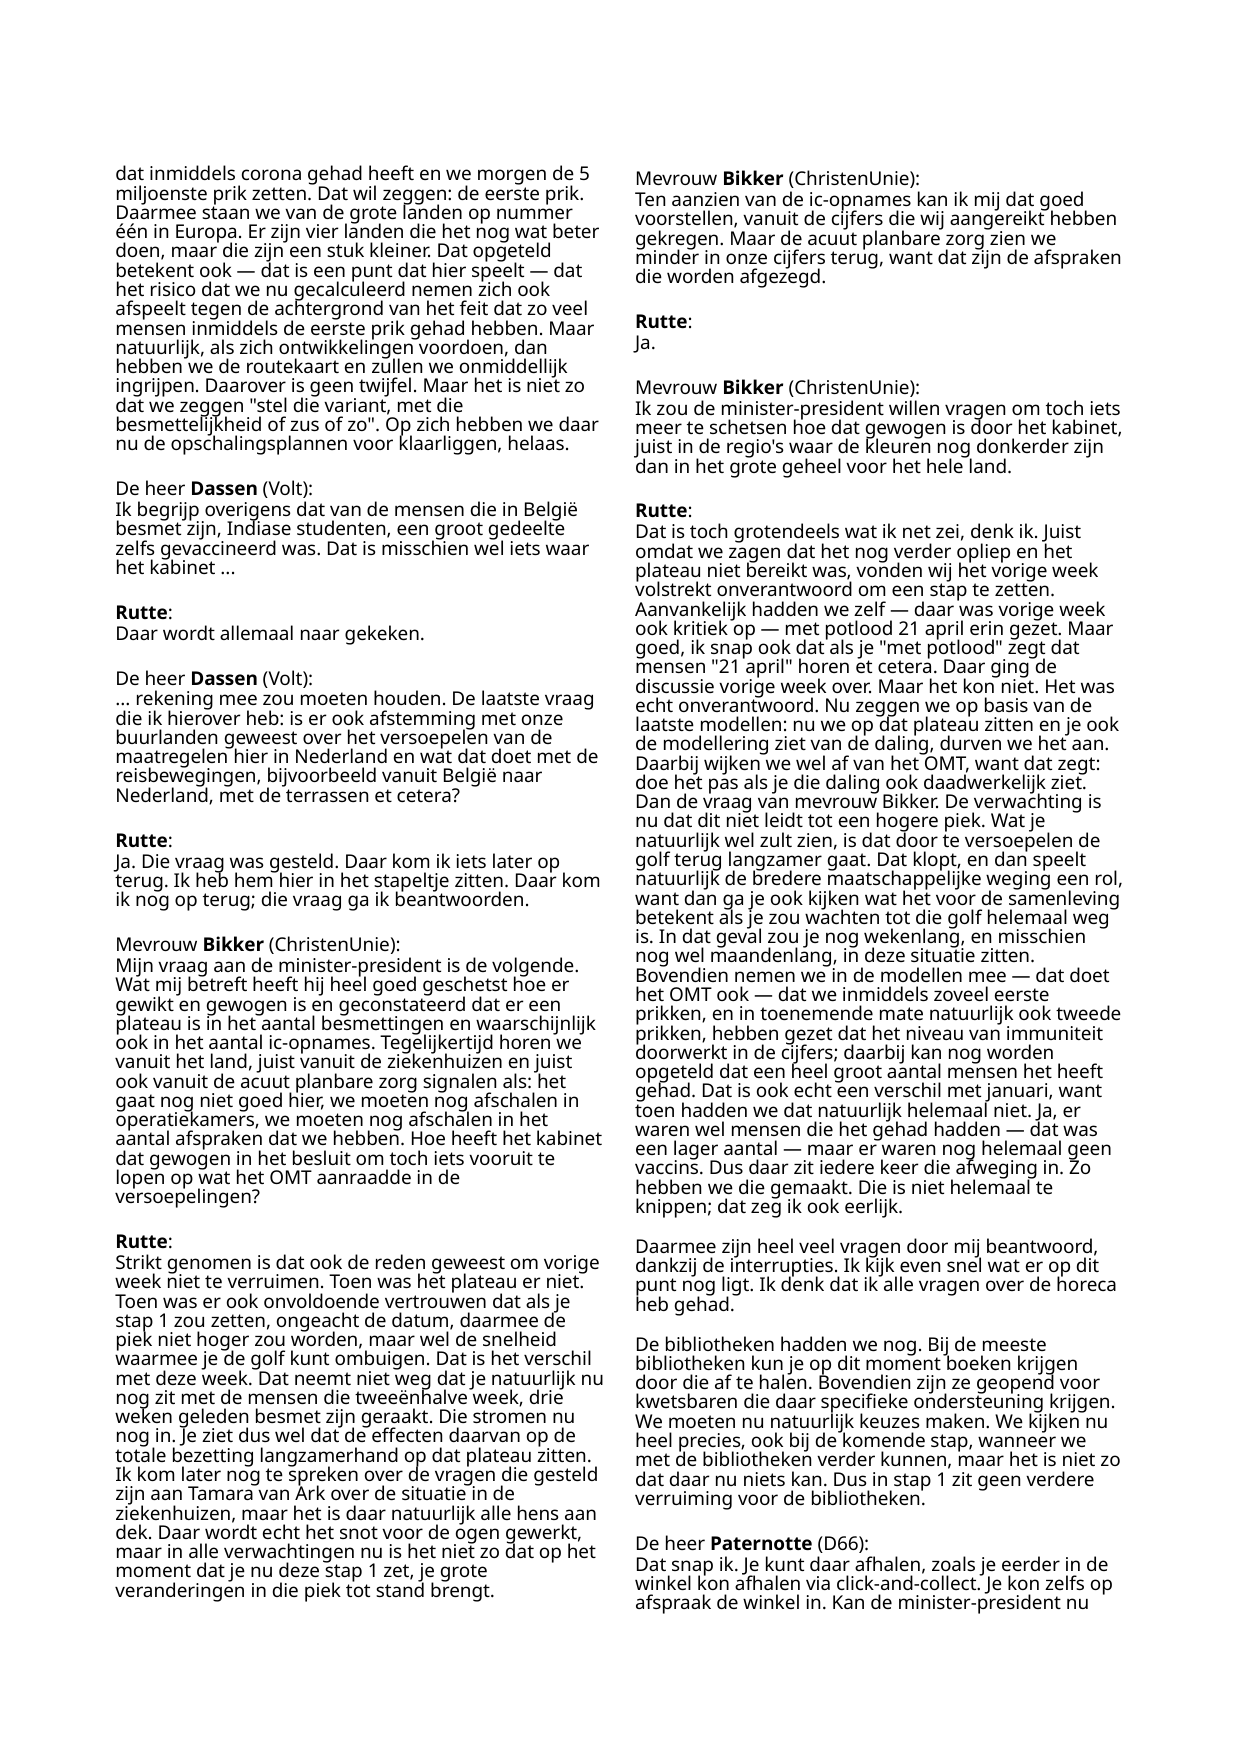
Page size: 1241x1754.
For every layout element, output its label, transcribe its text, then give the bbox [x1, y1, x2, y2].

text De bibliotheken hadden we nog. Bij de meeste bibliotheken kun je op dit moment boeken krijgen door die af te halen. Bovendien zijn ze geopend voor kwetsbaren die daar specifieke ondersteuning krijgen. We moeten nu natuurlijk keuzes maken. We kijken nu heel precies, ook bij de komende stap, wanneer we met de bibliotheken verder kunnen, maar het is niet zo dat daar nu niets kan. Dus in stap 1 zit geen verdere verruiming voor de bibliotheken. [635, 1336, 1125, 1509]
text Rutte: [635, 498, 1125, 523]
text Dat snap ik. Je kunt daar afhalen, zoals je eerder in de winkel kon afhalen via click-and-collect. Je kon zelfs op afspraak de winkel in. Kan de minister-president nu [635, 1556, 1125, 1613]
text Ja. Die vraag was gesteld. Daar kom ik iets later op terug. Ik heb hem hier in het stapeltje zitten. Daar kom ik nog op terug; die vraag ga ik beantwoorden. [115, 853, 605, 910]
text Mevrouw Bikker (ChristenUnie): [635, 165, 1125, 191]
text Rutte: [635, 308, 1125, 334]
text Dat is toch grotendeels wat ik net zei, denk ik. Juist omdat we zagen dat het nog verder opliep en het plateau niet bereikt was, vonden wij het vorige week volstrekt onverantwoord om een stap te zetten. Aanvankelijk hadden we zelf — daar was vorige week ook kritiek op — met potlood 21 april erin gezet. Maar goed, ik snap ook dat als je "met potlood" zegt dat mensen "21 april" horen et cetera. Daar ging de discussie vorige week over. Maar het kon niet. Het was echt onverantwoord. Nu zeggen we op basis van de laatste modellen: nu we op dat plateau zitten en je ook de modellering ziet van de daling, durven we het aan. Daarbij wijken we wel af van het OMT, want dat zegt: doe het pas als je die daling ook daadwerkelijk ziet. Dan de vraag van mevrouw Bikker. De verwachting is nu dat dit niet leidt tot een hogere piek. Wat je natuurlijk wel zult zien, is dat door te versoepelen de golf terug langzamer gaat. Dat klopt, en dan speelt natuurlijk de bredere maatschappelijke weging een rol, want dan ga je ook kijken wat het voor de samenleving betekent als je zou wachten tot die golf helemaal weg is. In dat geval zou je nog wekenlang, en misschien nog wel maandenlang, in deze situatie zitten. Bovendien nemen we in de modellen mee — dat doet het OMT ook — dat we inmiddels zoveel eerste prikken, en in toenemende mate natuurlijk ook tweede prikken, hebben gezet dat het niveau van immuniteit doorwerkt in de cijfers; daarbij kan nog worden opgeteld dat een heel groot aantal mensen het heeft gehad. Dat is ook echt een verschil met januari, want toen hadden we dat natuurlijk helemaal niet. Ja, er waren wel mensen die het gehad hadden — dat was een lager aantal — maar er waren nog helemaal geen vaccins. Dus daar zit iedere keer die afweging in. Zo hebben we die gemaakt. Die is niet helemaal te knippen; dat zeg ik ook eerlijk. [635, 523, 1125, 1217]
text Ik zou de minister-president willen vragen om toch iets meer te schetsen hoe dat gewogen is door het kabinet, juist in de regio's waar de kleuren nog donkerder zijn dan in het grote geheel voor het hele land. [635, 400, 1125, 477]
text De heer Paternotte (D66): [635, 1530, 1125, 1556]
text ... rekening mee zou moeten houden. De laatste vraag die ik hierover heb: is er ook afstemming met onze buurlanden geweest over het versoepelen van de maatregelen hier in Nederland en wat dat doet met de reisbewegingen, bijvoorbeeld vanuit België naar Nederland, met de terrassen et cetera? [115, 690, 605, 806]
text Ten aanzien van de ic-opnames kan ik mij dat goed voorstellen, vanuit de cijfers die wij aangereikt hebben gekregen. Maar de acuut planbare zorg zien we minder in onze cijfers terug, want dat zijn de afspraken die worden afgezegd. [635, 191, 1125, 287]
text Mevrouw Bikker (ChristenUnie): [635, 374, 1125, 400]
text Rutte: [115, 827, 605, 853]
text Ja. [635, 334, 1125, 353]
text Rutte: [115, 599, 605, 624]
text Mevrouw Bikker (ChristenUnie): [115, 931, 605, 957]
text Ik begrijp overigens dat van de mensen die in België besmet zijn, Indiase studenten, een groot gedeelte zelfs gevaccineerd was. Dat is misschien wel iets waar het kabinet ... [115, 501, 605, 578]
text Daarmee zijn heel veel vragen door mij beantwoord, dankzij de interrupties. Ik kijk even snel wat er op dit punt nog ligt. Ik denk dat ik alle vragen over de horeca heb gehad. [635, 1238, 1125, 1315]
text De heer Dassen (Volt): [115, 475, 605, 501]
text De heer Dassen (Volt): [115, 665, 605, 690]
text Mijn vraag aan de minister-president is de volgende. Wat mij betreft heeft hij heel goed geschetst hoe er gewikt en gewogen is en geconstateerd dat er een plateau is in het aantal besmettingen en waarschijnlijk ook in het aantal ic-opnames. Tegelijkertijd horen we vanuit het land, juist vanuit de ziekenhuizen en juist ook vanuit de acuut planbare zorg signalen als: het gaat nog niet goed hier, we moeten nog afschalen in operatiekamers, we moeten nog afschalen in het aantal afspraken dat we hebben. Hoe heeft het kabinet dat gewogen in het besluit om toch iets vooruit te lopen op wat het OMT aanraadde in de versoepelingen? [115, 957, 605, 1207]
text Strikt genomen is dat ook de reden geweest om vorige week niet te verruimen. Toen was het plateau er niet. Toen was er ook onvoldoende vertrouwen dat als je stap 1 zou zetten, ongeacht de datum, daarmee de piek niet hoger zou worden, maar wel de snelheid waarmee je de golf kunt ombuigen. Dat is het verschil met deze week. Dat neemt niet weg dat je natuurlijk nu nog zit met de mensen die tweeënhalve week, drie weken geleden besmet zijn geraakt. Die stromen nu nog in. Je ziet dus wel dat de effecten daarvan op de totale bezetting langzamerhand op dat plateau zitten. Ik kom later nog te spreken over de vragen die gesteld zijn aan Tamara van Ark over de situatie in de ziekenhuizen, maar het is daar natuurlijk alle hens aan dek. Daar wordt echt het snot voor de ogen gewerkt, maar in alle verwachtingen nu is het niet zo dat op het moment dat je nu deze stap 1 zet, je grote veranderingen in die piek tot stand brengt. [115, 1254, 605, 1601]
text dat inmiddels corona gehad heeft en we morgen de 5 miljoenste prik zetten. Dat wil zeggen: de eerste prik. Daarmee staan we van de grote landen op nummer één in Europa. Er zijn vier landen die het nog wat beter doen, maar die zijn een stuk kleiner. Dat opgeteld betekent ook — dat is een punt dat hier speelt — dat het risico dat we nu gecalculeerd nemen zich ook afspeelt tegen de achtergrond van het feit dat zo veel mensen inmiddels de eerste prik gehad hebben. Maar natuurlijk, als zich ontwikkelingen voordoen, dan hebben we de routekaart en zullen we onmiddellijk ingrijpen. Daarover is geen twijfel. Maar het is niet zo dat we zeggen "stel die variant, met die besmettelijkheid of zus of zo". Op zich hebben we daar nu de opschalingsplannen voor klaarliggen, helaas. [115, 165, 605, 454]
text Rutte: [115, 1228, 605, 1254]
text Daar wordt allemaal naar gekeken. [115, 624, 605, 644]
